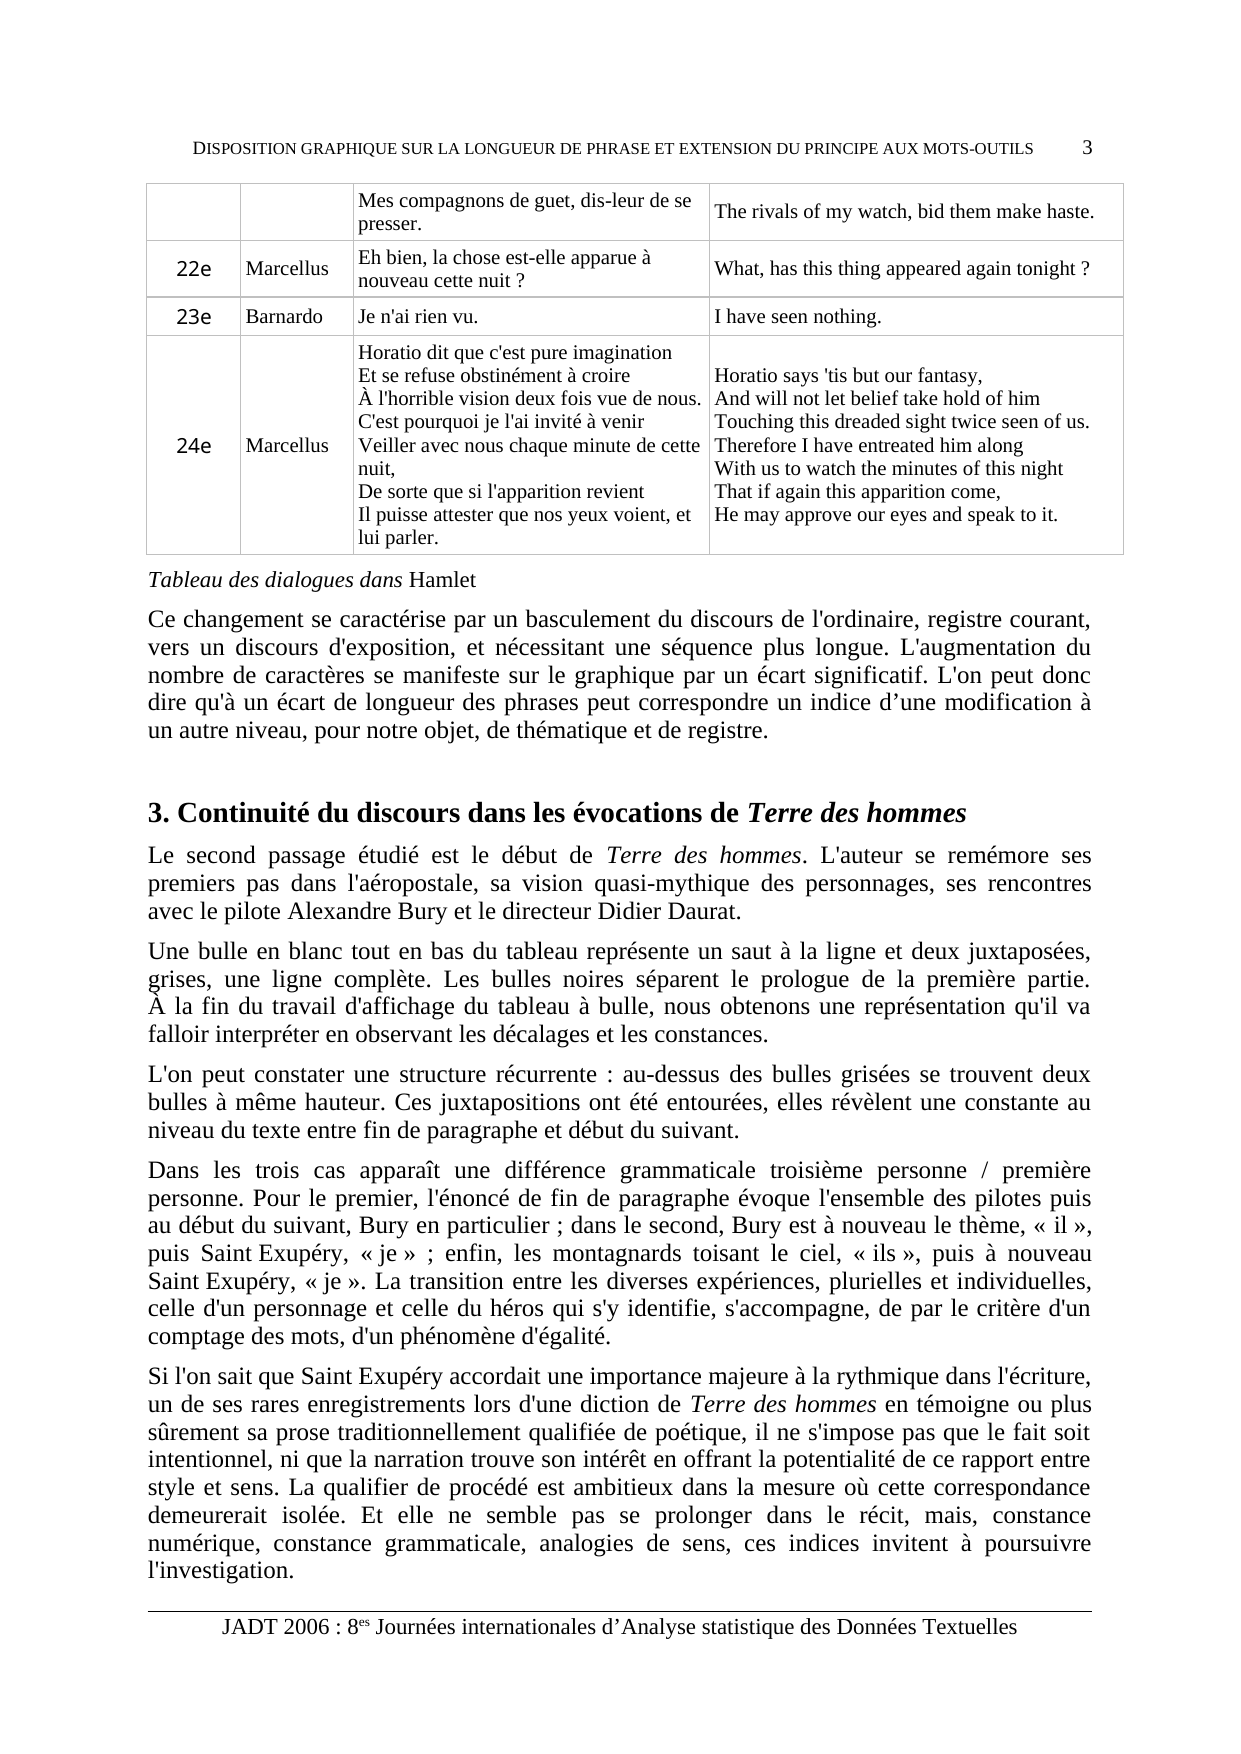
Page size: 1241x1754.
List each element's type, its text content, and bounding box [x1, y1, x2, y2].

table_cell Mes compagnons de guet, dis-leur de se presser. [354, 184, 709, 240]
text Ce changement se caractérise par un basculement du discours de l'ordinaire, registre courant, vers un discours d'exposition, et nécessitant une séquence plus longue. L'augmentation du nombre de caractères se manifeste sur le graphique par un écart significatif. L'on peut donc dire qu'à un écart de longueur des phrases peut correspondre un indice d’une modification à un autre niveau, pour notre objet, de thématique et de registre. [148, 605, 1092, 744]
table_cell Horatio says 'tis but our fantasy, And will not let belief take hold of him Touching this dreaded sight twice seen of us. Therefore I have entreated him along With us to watch the minutes of this night That if again this apparition come, He may approve our eyes and speak to it. [710, 336, 1123, 554]
text 3. Continuité du discours dans les évocations de Terre des hommes [148, 797, 1092, 829]
table_cell [241, 184, 353, 240]
text Tableau des dialogues dans Hamlet [148, 567, 1092, 593]
table_cell 23e [147, 298, 240, 335]
table_cell Barnardo [241, 298, 353, 335]
text Une bulle en blanc tout en bas du tableau représente un saut à la ligne et deux juxtaposées, grises, une ligne complète. Les bulles noires séparent le prologue de la première partie. À la fin du travail d'affichage du tableau à bulle, nous obtenons une représentation qu'il va falloir interpréter en observant les décalages et les constances. [148, 937, 1092, 1048]
text Dans les trois cas apparaît une différence grammaticale troisième personne / première personne. Pour le premier, l'énoncé de fin de paragraphe évoque l'ensemble des pilotes puis au début du suivant, Bury en particulier ; dans le second, Bury est à nouveau le thème, « il », puis Saint Exupéry, « je » ; enfin, les montagnards toisant le ciel, « ils », puis à nouveau Saint Exupéry, « je ». La transition entre les diverses expériences, plurielles et individuelles, celle d'un personnage et celle du héros qui s'y identifie, s'accompagne, de par le critère d'un comptage des mots, d'un phénomène d'égalité. [148, 1156, 1092, 1350]
table_cell 22e [147, 241, 240, 296]
text Le second passage étudié est le début de Terre des hommes. L'auteur se remémore ses premiers pas dans l'aéropostale, sa vision quasi-mythique des personnages, ses rencontres avec le pilote Alexandre Bury et le directeur Didier Daurat. [148, 841, 1092, 924]
text L'on peut constater une structure récurrente : au-dessus des bulles grisées se trouvent deux bulles à même hauteur. Ces juxtapositions ont été entourées, elles révèlent une constante au niveau du texte entre fin de paragraphe et début du suivant. [148, 1060, 1092, 1143]
table_cell Marcellus [241, 241, 353, 296]
table_cell 24e [147, 336, 240, 554]
table_cell Eh bien, la chose est-elle apparue à nouveau cette nuit ? [354, 241, 709, 296]
table_cell What, has this thing appeared again tonight ? [710, 241, 1123, 296]
table_cell [147, 184, 240, 240]
text Si l'on sait que Saint Exupéry accordait une importance majeure à la rythmique dans l'écriture, un de ses rares enregistrements lors d'une diction de Terre des hommes en témoigne ou plus sûrement sa prose traditionnellement qualifiée de poétique, il ne s'impose pas que le fait soit intentionnel, ni que la narration trouve son intérêt en offrant la potentialité de ce rapport entre style et sens. La qualifier de procédé est ambitieux dans la mesure où cette correspondance demeurerait isolée. Et elle ne semble pas se prolonger dans le récit, mais, constance numérique, constance grammaticale, analogies de sens, ces indices invitent à poursuivre l'investigation. [148, 1362, 1092, 1584]
table_cell Horatio dit que c'est pure imagination Et se refuse obstinément à croire À l'horrible vision deux fois vue de nous. C'est pourquoi je l'ai invité à venir Veiller avec nous chaque minute de cette nuit, De sorte que si l'apparition revient Il puisse attester que nos yeux voient, et lui parler. [354, 336, 709, 554]
table_cell The rivals of my watch, bid them make haste. [710, 184, 1123, 240]
table_cell Je n'ai rien vu. [354, 298, 709, 335]
table_cell Marcellus [241, 336, 353, 554]
table_cell I have seen nothing. [710, 298, 1123, 335]
